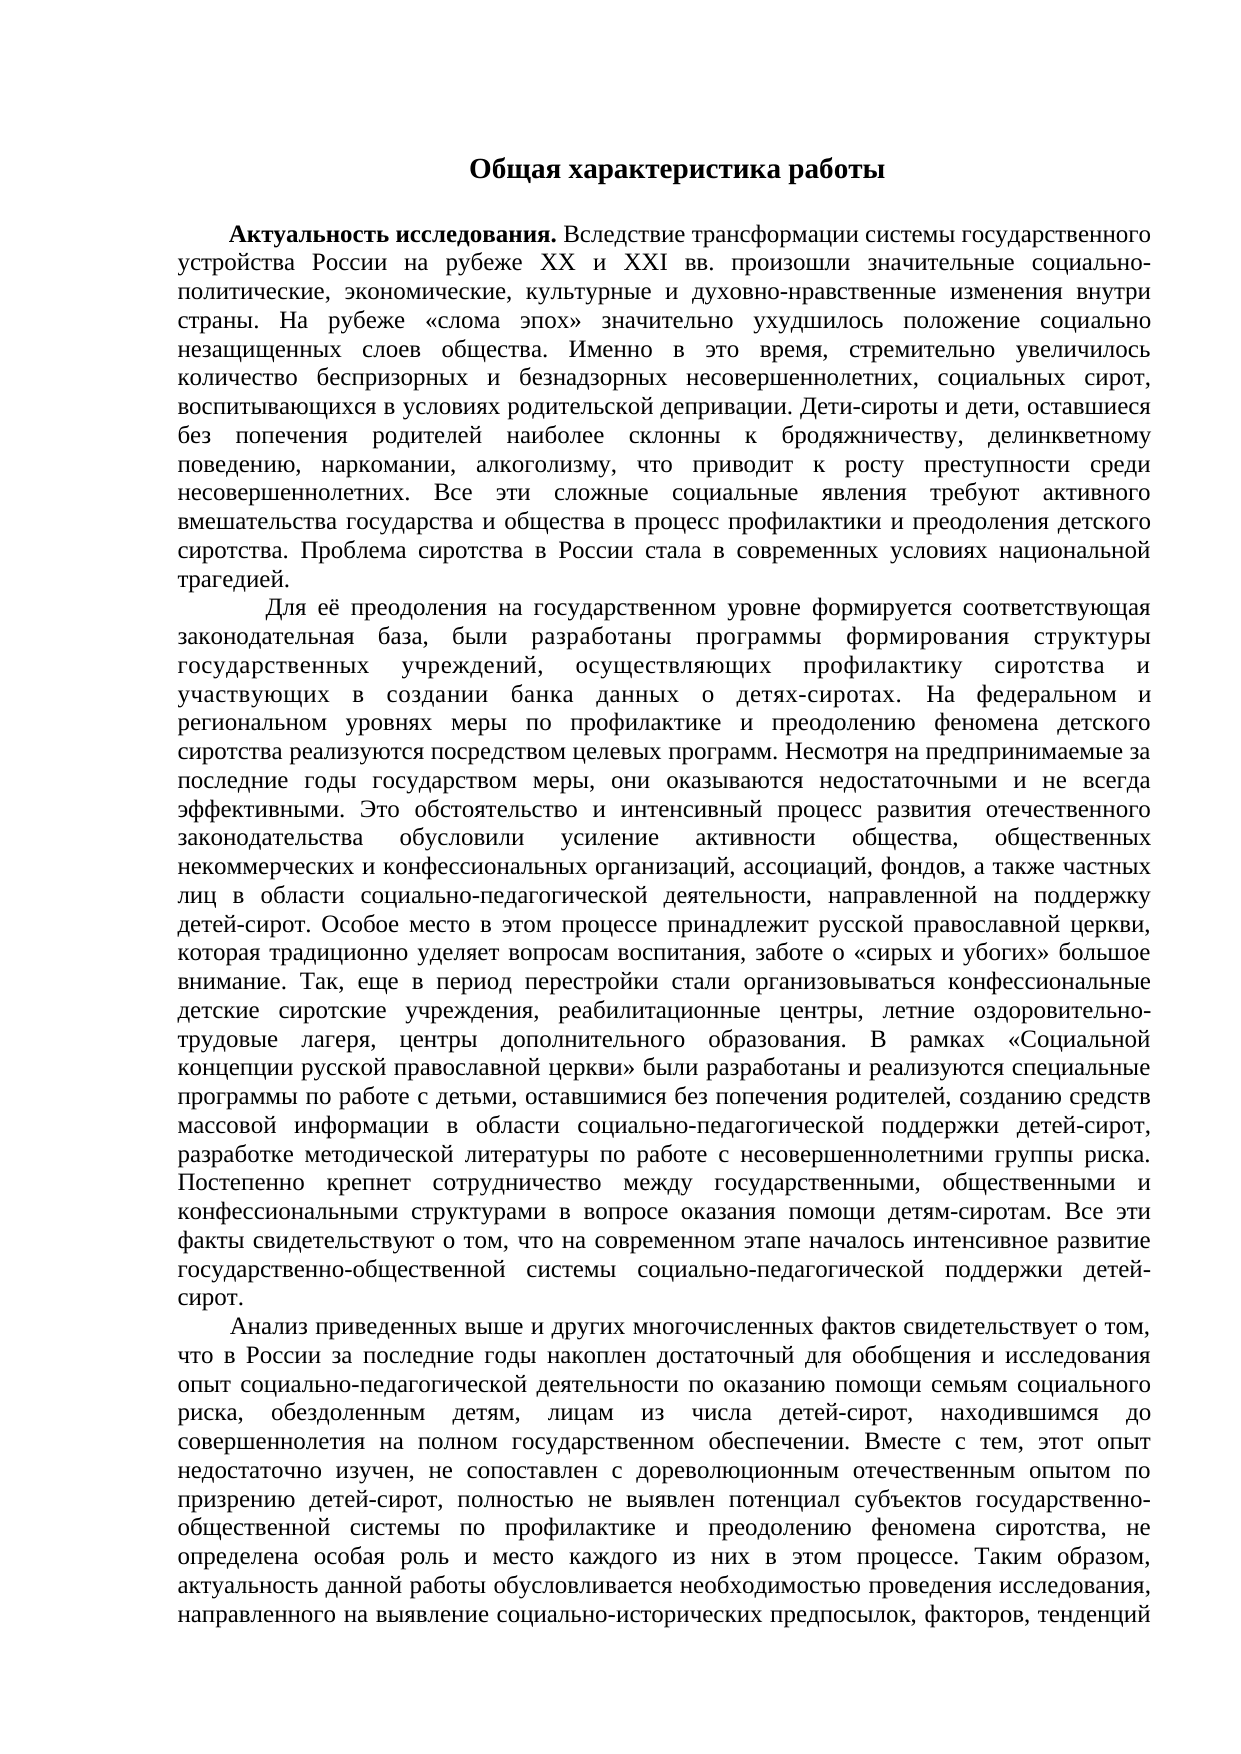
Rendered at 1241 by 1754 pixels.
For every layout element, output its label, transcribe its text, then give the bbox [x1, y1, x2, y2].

text Актуальность исследования. Вследствие трансформации системы государственного устройства России на рубеже XX и XXI вв. произошли значительные социально-политические, экономические, культурные и духовно-нравственные изменения внутри страны. На рубеже «слома эпох» значительно ухудшилось положение социально незащищенных слоев общества. Именно в это время, стремительно увеличилось количество беспризорных и безнадзорных несовершеннолетних, социальных сирот, воспитывающихся в условиях родительской депривации. Дети-сироты и дети, оставшиеся без попечения родителей наиболее склонны к бродяжничеству, делинкветному поведению, наркомании, алкоголизму, что приводит к росту преступности среди несовершеннолетних. Все эти сложные социальные явления требуют активного вмешательства государства и общества в процесс профилактики и преодоления детского сиротства. Проблема сиротства в России стала в современных условиях национальной трагедией. [177, 219, 1152, 592]
text Анализ приведенных выше и других многочисленных фактов свидетельствует о том, что в России за последние годы накоплен достаточный для обобщения и исследования опыт социально-педагогической деятельности по оказанию помощи семьям социального риска, обездоленным детям, лицам из числа детей-сирот, находившимся до совершеннолетия на полном государственном обеспечении. Вместе с тем, этот опыт недостаточно изучен, не сопоставлен с дореволюционным отечественным опытом по призрению детей-сирот, полностью не выявлен потенциал субъектов государственно-общественной системы по профилактике и преодолению феномена сиротства, не определена особая роль и место каждого из них в этом процессе. Таким образом, актуальность данной работы обусловливается необходимостью проведения исследования, направленного на выявление социально-исторических предпосылок, факторов, тенденций [177, 1311, 1152, 1627]
text Общая характеристика работы [177, 152, 1152, 185]
text Для её преодоления на государственном уровне формируется соответствующая законодательная база, были разработаны программы формирования структуры государственных учреждений, осуществляющих профилактику сиротства и участвующих в создании банка данных о детях-сиротах. На федеральном и региональном уровнях меры по профилактике и преодолению феномена детского сиротства реализуются посредством целевых программ. Несмотря на предпринимаемые за последние годы государством меры, они оказываются недостаточными и не всегда эффективными. Это обстоятельство и интенсивный процесс развития отечественного законодательства обусловили усиление активности общества, общественных некоммерческих и конфессиональных организаций, ассоциаций, фондов, а также частных лиц в области социально-педагогической деятельности, направленной на поддержку детей-сирот. Особое место в этом процессе принадлежит русской православной церкви, которая традиционно уделяет вопросам воспитания, заботе о «сирых и убогих» большое внимание. Так, еще в период перестройки стали организовываться конфессиональные детские сиротские учреждения, реабилитационные центры, летние оздоровительно-трудовые лагеря, центры дополнительного образования. В рамках «Социальной концепции русской православной церкви» были разработаны и реализуются специальные программы по работе с детьми, оставшимися без попечения родителей, созданию средств массовой информации в области социально-педагогической поддержки детей-сирот, разработке методической литературы по работе с несовершеннолетними группы риска. Постепенно крепнет сотрудничество между государственными, общественными и конфессиональными структурами в вопросе оказания помощи детям-сиротам. Все эти факты свидетельствуют о том, что на современном этапе началось интенсивное развитие государственно-общественной системы социально-педагогической поддержки детей-сирот. [177, 592, 1152, 1311]
